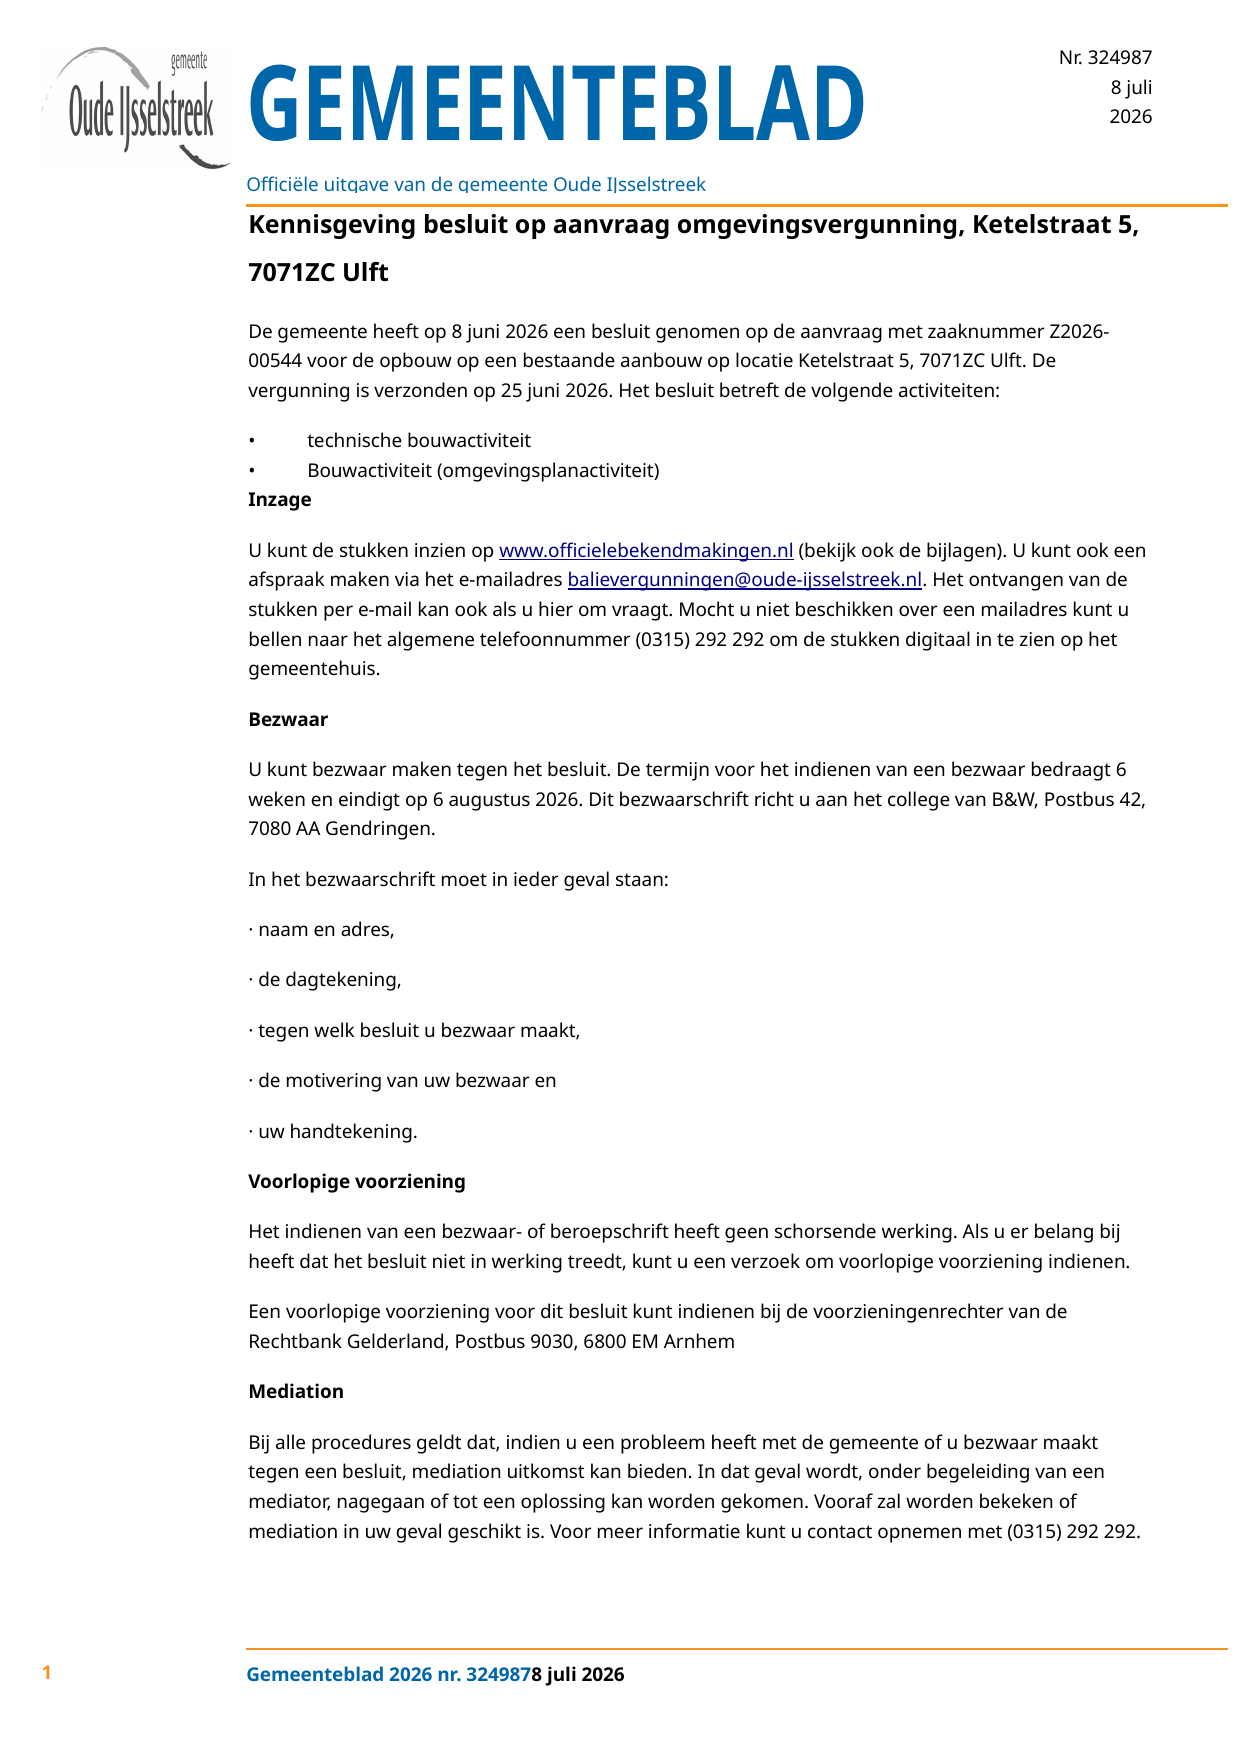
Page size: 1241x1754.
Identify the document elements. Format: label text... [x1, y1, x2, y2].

text · de motivering van uw bezwaar en [248, 1067, 1152, 1093]
text · tegen welk besluit u bezwaar maakt, [248, 1017, 1152, 1043]
text · uw handtekening. [248, 1118, 1152, 1144]
text · naam en adres, [248, 916, 1152, 942]
text U kunt bezwaar maken tegen het besluit. De termijn voor het indienen van een bezwaar bedraagt 6 weken en eindigt op 6 augustus 2026. Dit bezwaarschrift richt u aan het college van B&W, Postbus 42, 7080 AA Gendringen. [248, 756, 1152, 841]
text Inzage [248, 487, 1152, 512]
text Bij alle procedures geldt dat, indien u een probleem heeft met de gemeente of u bezwaar maakt tegen een besluit, mediation uitkomst kan bieden. In dat geval wordt, onder begeleiding van een mediator, nagegaan of tot een oplossing kan worden gekomen. Vooraf zal worden bekeken of mediation in uw geval geschikt is. Voor meer informatie kunt u contact opnemen met (0315) 292 292. [248, 1429, 1152, 1544]
text De gemeente heeft op 8 juni 2026 een besluit genomen op de aanvraag met zaaknummer Z2026-00544 voor de opbouw op een bestaande aanbouw op locatie Ketelstraat 5, 7071ZC Ulft. De vergunning is verzonden op 25 juni 2026. Het besluit betreft de volgende activiteiten: [248, 318, 1152, 403]
text Bezwaar [248, 706, 1152, 732]
picture [41, 47, 231, 172]
text Een voorlopige voorziening voor dit besluit kunt indienen bij de voorzieningenrechter van de Rechtbank Gelderland, Postbus 9030, 6800 EM Arnhem [248, 1299, 1152, 1354]
text · de dagtekening, [248, 967, 1152, 992]
text U kunt de stukken inzien op www.officielebekendmakingen.nl (bekijk ook de bijlagen). U kunt ook een afspraak maken via het e-mailadres balievergunningen@oude-ijsselstreek.nl. Het ontvangen van de stukken per e-mail kan ook als u hier om vraagt. Mocht u niet beschikken over een mailadres kunt u bellen naar het algemene telefoonnummer (0315) 292 292 om de stukken digitaal in te zien op het gemeentehuis. [248, 537, 1152, 681]
list Bouwactiviteit (omgevingsplanactiviteit) [248, 457, 1152, 483]
list technische bouwactiviteit [248, 427, 1152, 453]
text Kennisgeving besluit op aanvraag omgevingsvergunning, Ketelstraat 5, 7071ZC Ulft [248, 207, 1152, 288]
text Het indienen van een bezwaar- of beroepschrift heeft geen schorsende werking. Als u er belang bij heeft dat het besluit niet in werking treedt, kunt u een verzoek om voorlopige voorziening indienen. [248, 1219, 1152, 1274]
text Voorlopige voorziening [248, 1168, 1152, 1194]
text Mediation [248, 1379, 1152, 1404]
text In het bezwaarschrift moet in ieder geval staan: [248, 866, 1152, 892]
